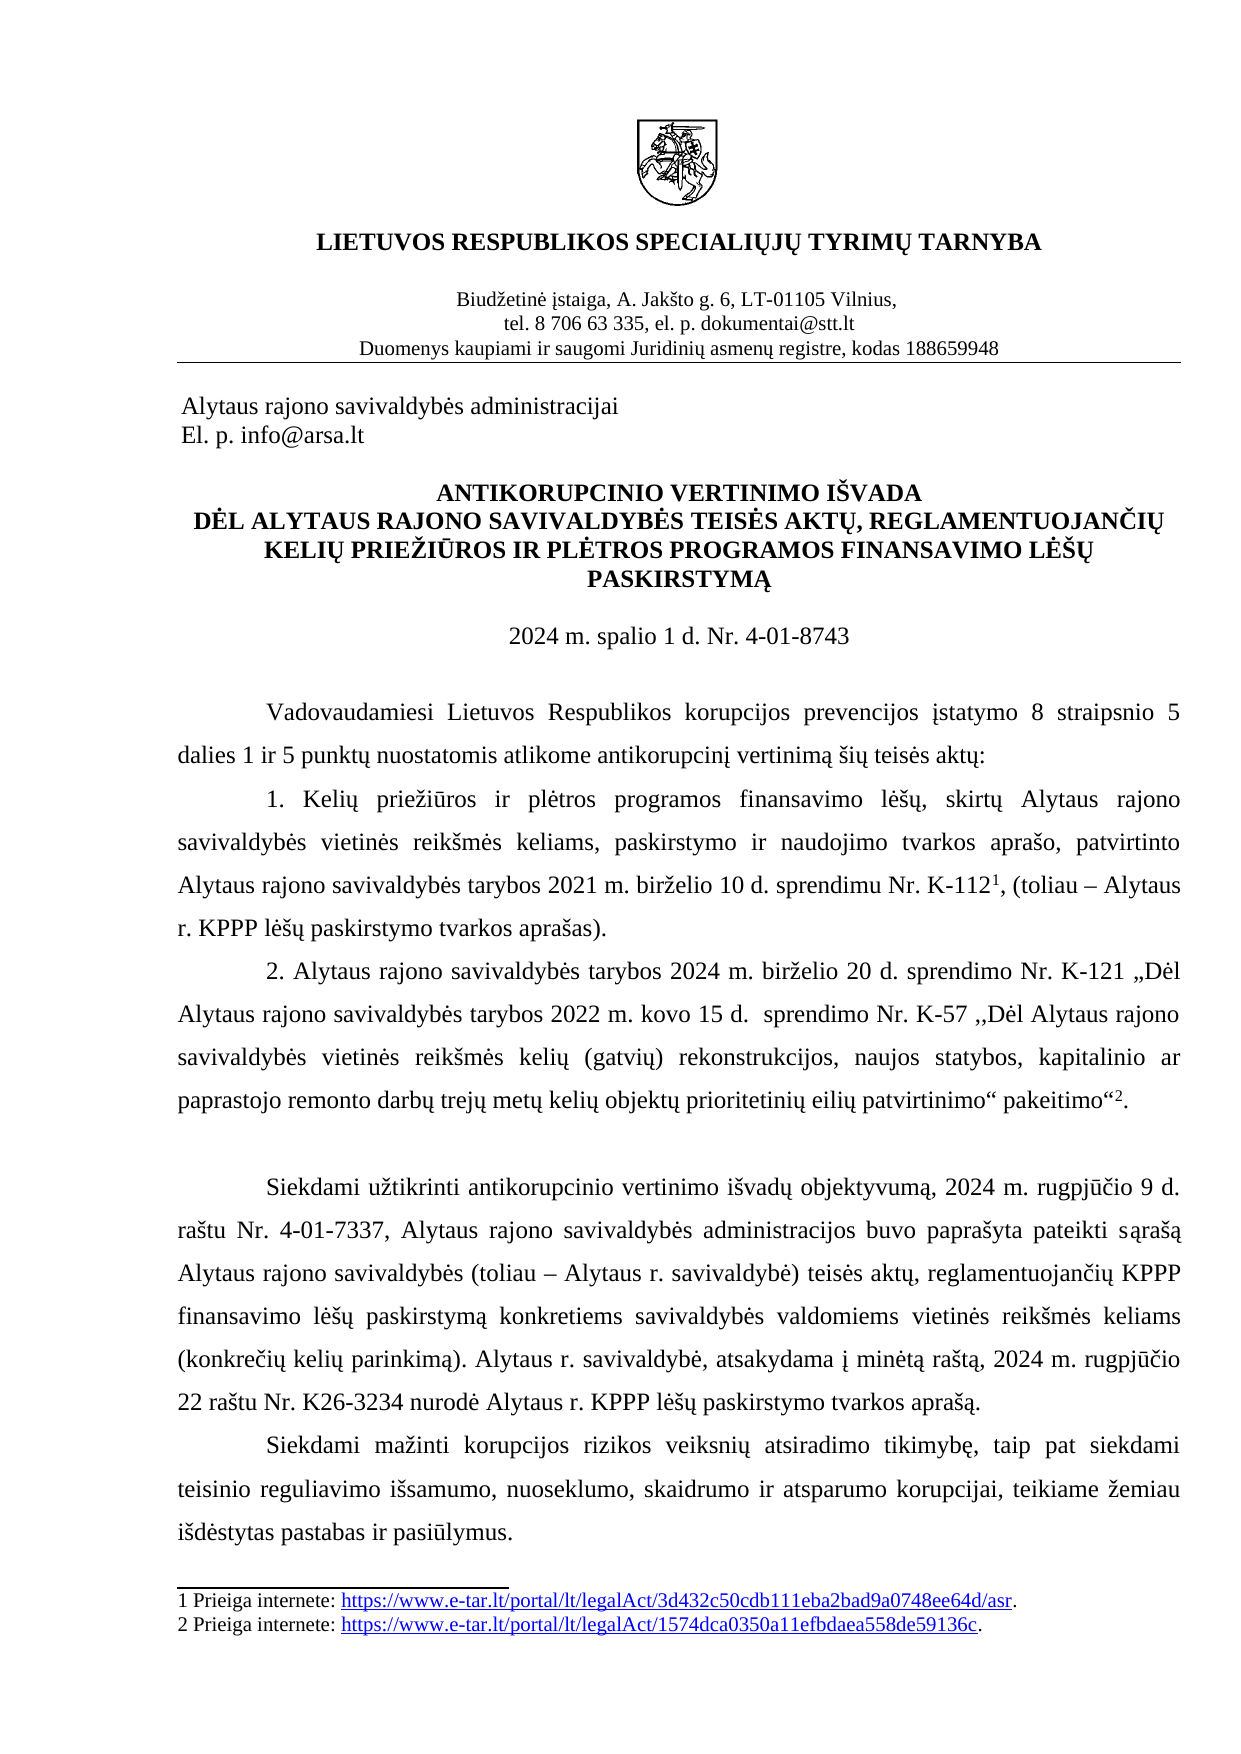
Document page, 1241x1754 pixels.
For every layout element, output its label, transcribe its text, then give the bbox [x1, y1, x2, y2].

text 1. Kelių priežiūros ir plėtros programos finansavimo lėšų, skirtų Alytaus rajono savivaldybės vietinės reikšmės keliams, paskirstymo ir naudojimo tvarkos aprašo, patvirtinto Alytaus rajono savivaldybės tarybos 2021 m. birželio 10 d. sprendimu Nr. K-112, (toliau – Alytaus r. KPPP lėšų paskirstymo tvarkos aprašas). [177, 784, 1181, 942]
text ANTIKORUPCINIO VERTINIMO IŠVADA [177, 478, 1181, 506]
text Prieiga internete: https://www.e-tar.lt/portal/lt/legalAct/1574dca0350a11efbdaea558de59136c. [177, 1612, 1181, 1636]
text Siekdami mažinti korupcijos rizikos veiksnių atsiradimo tikimybę, taip pat siekdami teisinio reguliavimo išsamumo, nuoseklumo, skaidrumo ir atsparumo korupcijai, teikiame žemiau išdėstytas pastabas ir pasiūlymus. [177, 1431, 1181, 1546]
table_header [753, 391, 1180, 478]
table_header [724, 391, 753, 420]
table_header Alytaus rajono savivaldybės administracijai El. p. info@arsa.lt [177, 391, 723, 478]
text DĖL ALYTAUS RAJONO SAVIVALDYBĖS TEISĖS AKTŲ, REGLAMENTUOJANČIŲ KELIŲ PRIEŽIŪROS IR PLĖTROS PROGRAMOS FINANSAVIMO LĖŠŲ PASKIRSTYMĄ [177, 506, 1181, 593]
text Siekdami užtikrinti antikorupcinio vertinimo išvadų objektyvumą, 2024 m. rugpjūčio 9 d. raštu Nr. 4-01-7337, Alytaus rajono savivaldybės administracijos buvo paprašyta pateikti sąrašą Alytaus rajono savivaldybės (toliau – Alytaus r. savivaldybė) teisės aktų, reglamentuojančių KPPP finansavimo lėšų paskirstymą konkretiems savivaldybės valdomiems vietinės reikšmės keliams (konkrečių kelių parinkimą). Alytaus r. savivaldybė, atsakydama į minėtą raštą, 2024 m. rugpjūčio 22 raštu Nr. K26-3234 nurodė Alytaus r. KPPP lėšų paskirstymo tvarkos aprašą. [177, 1172, 1181, 1416]
text Prieiga internete: https://www.e-tar.lt/portal/lt/legalAct/3d432c50cdb111eba2bad9a0748ee64d/asr. [177, 1588, 1181, 1612]
text Vadovaudamiesi Lietuvos Respublikos korupcijos prevencijos įstatymo 8 straipsnio 5 dalies 1 ir 5 punktų nuostatomis atlikome antikorupcinį vertinimą šių teisės aktų: [177, 697, 1181, 769]
text 2024 m. spalio 1 d. Nr. 4-01-8743 [177, 621, 1181, 650]
table_cell [724, 420, 753, 478]
text 2. Alytaus rajono savivaldybės tarybos 2024 m. birželio 20 d. sprendimo Nr. K-121 „Dėl Alytaus rajono savivaldybės tarybos 2022 m. kovo 15 d. sprendimo Nr. K-57 ,,Dėl Alytaus rajono savivaldybės vietinės reikšmės kelių (gatvių) rekonstrukcijos, naujos statybos, kapitalinio ar paprastojo remonto darbų trejų metų kelių objektų prioritetinių eilių patvirtinimo“ pakeitimo“. [177, 956, 1181, 1114]
